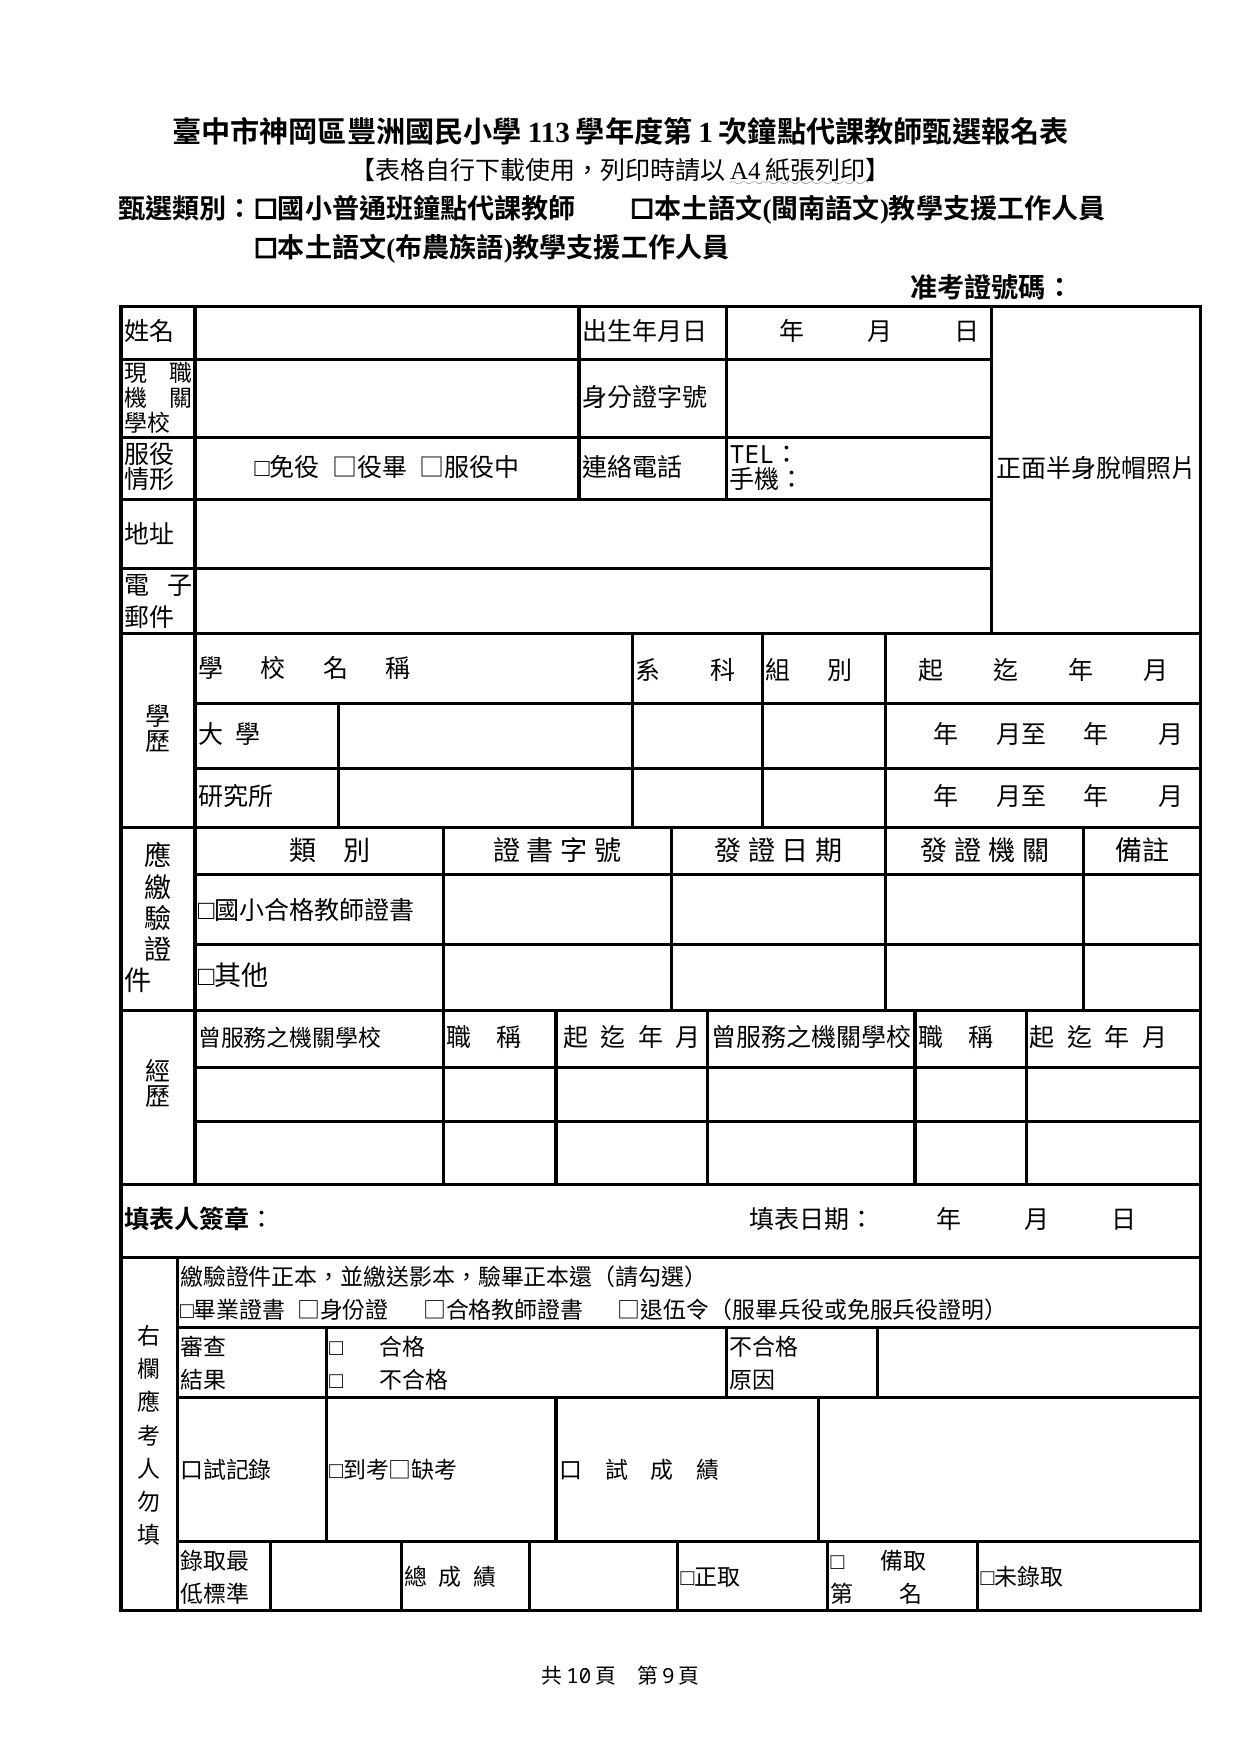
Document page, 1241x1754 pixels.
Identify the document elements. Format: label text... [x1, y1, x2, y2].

table_cell 起 迄 年 月 [887, 635, 1199, 702]
table_cell [887, 946, 1082, 1009]
table_cell 右欄應考人勿填 [123, 1259, 176, 1609]
table_cell [820, 1399, 1199, 1539]
table_cell [340, 770, 631, 826]
table_cell 審查 結果 [179, 1329, 325, 1396]
table_cell 填表人簽章： 填表日期： 年 月 日 [123, 1186, 1199, 1256]
table_cell [673, 876, 884, 943]
table_cell 備註 [1085, 829, 1199, 873]
table_cell 證 書 字 號 [445, 829, 670, 873]
table_cell 研究所 [197, 770, 337, 826]
table_cell 不合格 原因 [728, 1329, 876, 1396]
table_cell [445, 946, 632, 1009]
table_cell 地址 [123, 501, 193, 567]
table_cell 職 稱 [445, 1012, 554, 1066]
table_cell 口試記錄 [179, 1399, 325, 1539]
table_header [197, 308, 577, 358]
table_cell [340, 705, 631, 767]
table_cell [197, 1123, 442, 1183]
table_cell 發 證 機 關 [887, 829, 1082, 873]
table_cell 繳驗證件正本，並繳送影本，驗畢正本還（請勾選） □畢業證書 □身份證 □合格教師證書 □退伍令（服畢兵役或免服兵役證明） [179, 1259, 1199, 1326]
table_cell [764, 705, 884, 767]
table_cell 連絡電話 [581, 439, 725, 498]
table_header 出生年月日 [581, 308, 725, 358]
table_cell □正取 [679, 1543, 826, 1609]
table_cell 職 稱 [917, 1012, 1025, 1066]
table_cell 系 科 [634, 635, 761, 702]
table_cell □國小合格教師證書 [197, 876, 442, 943]
table_cell [531, 1543, 676, 1609]
table_header 年 月 日 [728, 308, 990, 358]
table_cell [558, 1123, 706, 1183]
table_cell 總 成 績 [403, 1543, 528, 1609]
table_cell 學 校 名 稱 [197, 635, 631, 702]
table_cell □未錄取 [979, 1543, 1199, 1609]
table_cell 年 月至 年 月 [887, 770, 1199, 826]
table_cell [197, 361, 577, 436]
table_cell 電子郵件 [123, 570, 193, 632]
table_cell 大 學 [197, 705, 337, 767]
table_cell 起 迄 年 月 [1028, 1012, 1199, 1066]
text 本土語文(布農族語)教學支援工作人員 [118, 226, 1122, 266]
table_cell 組 別 [764, 635, 884, 702]
text 【表格自行下載使用，列印時請以A4紙張列印】 [118, 151, 1122, 187]
table_cell 口 試 成 績 [558, 1399, 817, 1539]
table_cell 發 證 日 期 [673, 829, 884, 873]
table_cell TEL： 手機： [728, 439, 990, 498]
table_cell 應 繳 驗 證 件 [123, 829, 193, 1009]
table_cell [1085, 876, 1199, 943]
table_cell [197, 570, 990, 632]
table_cell [764, 770, 884, 826]
table_cell 類 別 [197, 829, 442, 873]
table_cell 學 歷 [123, 635, 193, 826]
table_cell [709, 1123, 913, 1183]
table_cell 合格 不合格 [328, 1329, 725, 1396]
table_cell □到考□缺考 [328, 1399, 554, 1539]
table_cell [445, 1123, 554, 1183]
table_cell 身分證字號 [581, 361, 725, 436]
table_header 正面半身脫帽照片 [993, 308, 1199, 632]
table_cell [879, 1329, 1199, 1396]
table_cell [917, 1069, 1025, 1120]
table_cell [1028, 1123, 1199, 1183]
text 准考證號碼： [118, 266, 1122, 305]
table_cell 年 月至 年 月 [887, 705, 1199, 767]
table_cell [197, 501, 990, 567]
table_cell □免役 □役畢 □服役中 [197, 439, 577, 498]
table_header 姓名 [123, 308, 193, 358]
table_cell [709, 1069, 913, 1120]
table_cell [917, 1123, 1025, 1183]
table_cell 經 歷 [123, 1012, 193, 1183]
table_cell [632, 876, 670, 943]
table_cell 曾服務之機關學校 [197, 1012, 442, 1066]
table_cell 備取 第 名 [829, 1543, 976, 1609]
table_cell [728, 361, 990, 436]
table_cell [445, 876, 632, 943]
table_cell 曾服務之機關學校 [709, 1012, 913, 1066]
table_cell [632, 946, 670, 1009]
table_cell 起 迄 年 月 [558, 1012, 706, 1066]
table_cell 錄取最 低標準 [179, 1543, 269, 1609]
table_cell [634, 770, 761, 826]
table_cell [445, 1069, 554, 1120]
table_cell □其他 [197, 946, 442, 1009]
table_cell [197, 1069, 442, 1120]
table_cell [1028, 1069, 1199, 1120]
text 臺中市神岡區豐洲國民小學113學年度第1次鐘點代課教師甄選報名表 [118, 108, 1122, 151]
table_cell [887, 876, 1082, 943]
table_cell [272, 1543, 400, 1609]
table_cell [1085, 946, 1199, 1009]
table_cell [634, 705, 761, 767]
text 甄選類別：國小普通班鐘點代課教師 本土語文(閩南語文)教學支援工作人員 [118, 187, 1122, 226]
table_cell 服役情形 [123, 439, 193, 498]
table_cell [558, 1069, 706, 1120]
table_cell [673, 946, 884, 1009]
table_cell 現職機關學校 [123, 361, 193, 436]
